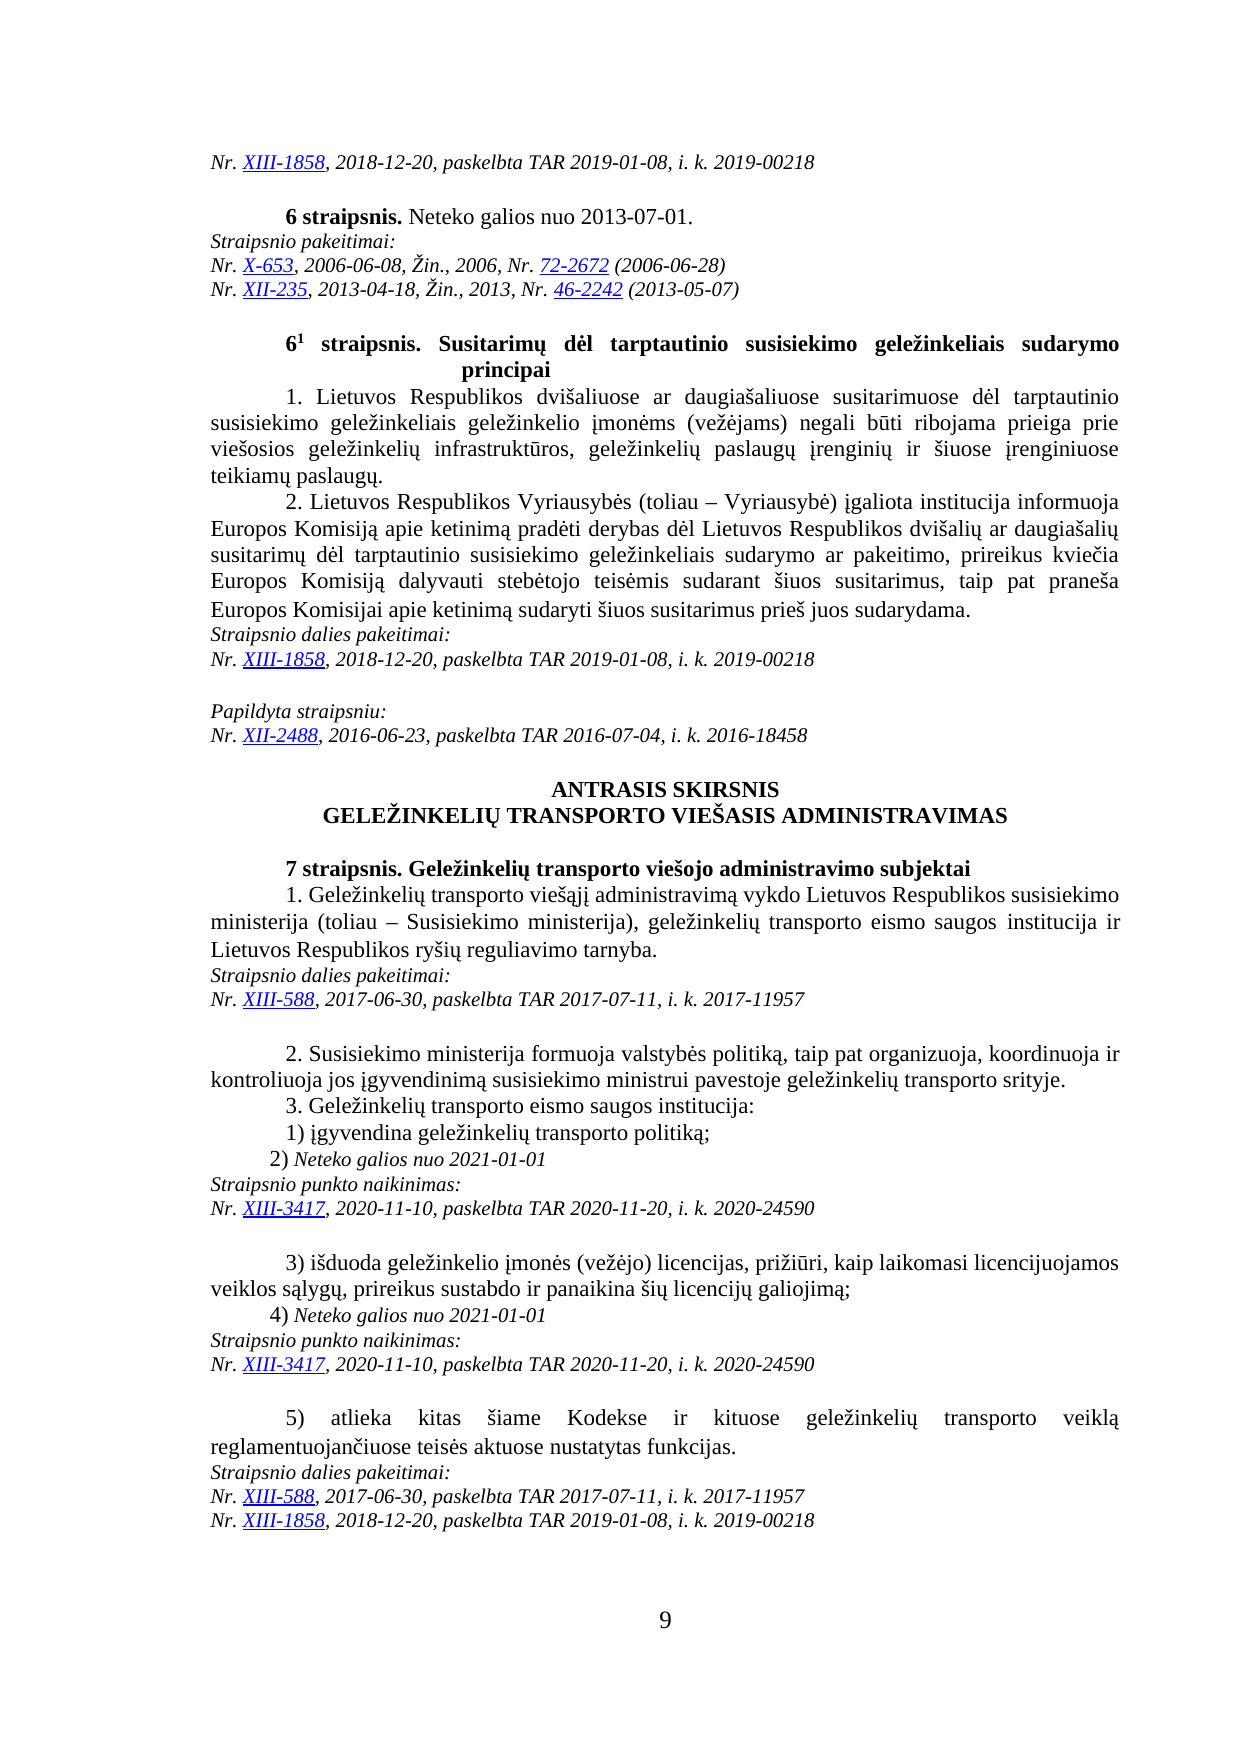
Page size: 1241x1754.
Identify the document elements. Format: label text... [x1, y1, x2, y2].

text Nr. XIII-1858, 2018-12-20, paskelbta TAR 2019-01-08, i. k. 2019-00218 [210, 1508, 1120, 1532]
text 5) atlieka kitas šiame Kodekse ir kituose geležinkelių transporto veiklą reglamentuojančiuose teisės aktuose nustatytas funkcijas. [210, 1404, 1120, 1459]
text 2) Neteko galios nuo 2021-01-01 [210, 1145, 1120, 1172]
text Nr. XIII-588, 2017-06-30, paskelbta TAR 2017-07-11, i. k. 2017-11957 [210, 1484, 1120, 1508]
text 3) išduoda geležinkelio įmonės (vežėjo) licencijas, prižiūri, kaip laikomasi licencijuojamos veiklos sąlygų, prireikus sustabdo ir panaikina šių licencijų galiojimą; [210, 1248, 1120, 1301]
text 6 straipsnis. Neteko galios nuo 2013-07-01. [209, 203, 1120, 229]
text Nr. XIII-588, 2017-06-30, paskelbta TAR 2017-07-11, i. k. 2017-11957 [210, 987, 1120, 1011]
text Nr. XII-235, 2013-04-18, Žin., 2013, Nr. 46-2242 (2013-05-07) [210, 277, 1120, 301]
text 7 straipsnis. Geležinkelių transporto viešojo administravimo subjektai [210, 855, 1120, 882]
text Straipsnio dalies pakeitimai: [210, 622, 1120, 646]
text 2. Lietuvos Respublikos Vyriausybės (toliau – Vyriausybė) įgaliota institucija informuoja Europos Komisiją apie ketinimą pradėti derybas dėl Lietuvos Respublikos dvišalių ar daugiašalių susitarimų dėl tarptautinio susisiekimo geležinkeliais sudarymo ar pakeitimo, prireikus kviečia Europos Komisiją dalyvauti stebėtojo teisėmis sudarant šiuos susitarimus, taip pat praneša Europos Komisijai apie ketinimą sudaryti šiuos susitarimus prieš juos sudarydama. [210, 488, 1120, 622]
text 4) Neteko galios nuo 2021-01-01 [210, 1301, 1120, 1328]
text Nr. XIII-3417, 2020-11-10, paskelbta TAR 2020-11-20, i. k. 2020-24590 [210, 1196, 1120, 1220]
text GELEŽINKELIŲ TRANSPORTO VIEŠASIS ADMINISTRAVIMAS [210, 802, 1120, 829]
text Straipsnio punkto naikinimas: [210, 1328, 1120, 1352]
text Nr. XII-2488, 2016-06-23, paskelbta TAR 2016-07-04, i. k. 2016-18458 [210, 723, 1120, 747]
text 1. Lietuvos Respublikos dvišaliuose ar daugiašaliuose susitarimuose dėl tarptautinio susisiekimo geležinkeliais geležinkelio įmonėms (vežėjams) negali būti ribojama prieiga prie viešosios geležinkelių infrastruktūros, geležinkelių paslaugų įrenginių ir šiuose įrenginiuose teikiamų paslaugų. [210, 383, 1120, 488]
text Nr. X-653, 2006-06-08, Žin., 2006, Nr. 72-2672 (2006-06-28) [210, 253, 1120, 277]
text Nr. XIII-3417, 2020-11-10, paskelbta TAR 2020-11-20, i. k. 2020-24590 [210, 1352, 1120, 1376]
text Straipsnio pakeitimai: [210, 229, 1120, 253]
text Nr. XIII-1858, 2018-12-20, paskelbta TAR 2019-01-08, i. k. 2019-00218 [210, 646, 1120, 671]
text Straipsnio dalies pakeitimai: [210, 963, 1120, 987]
text Nr. XIII-1858, 2018-12-20, paskelbta TAR 2019-01-08, i. k. 2019-00218 [210, 150, 1120, 174]
text Straipsnio dalies pakeitimai: [210, 1459, 1120, 1484]
text 3. Geležinkelių transporto eismo saugos institucija: [210, 1093, 1120, 1119]
text 2. Susisiekimo ministerija formuoja valstybės politiką, taip pat organizuoja, koordinuoja ir kontroliuoja jos įgyvendinimą susisiekimo ministrui pavestoje geležinkelių transporto srityje. [210, 1040, 1120, 1093]
text 1. Geležinkelių transporto viešąjį administravimą vykdo Lietuvos Respublikos susisiekimo ministerija (toliau – Susisiekimo ministerija), geležinkelių transporto eismo saugos institucija ir Lietuvos Respublikos ryšių reguliavimo tarnyba. [210, 882, 1120, 963]
text ANTRASIS SKIRSNIS [210, 776, 1120, 802]
text Papildyta straipsniu: [210, 699, 1120, 723]
text 61 straipsnis. Susitarimų dėl tarptautinio susisiekimo geležinkeliais sudarymo principai [285, 330, 1120, 383]
text 1) įgyvendina geležinkelių transporto politiką; [210, 1119, 1120, 1145]
text Straipsnio punkto naikinimas: [210, 1172, 1120, 1196]
